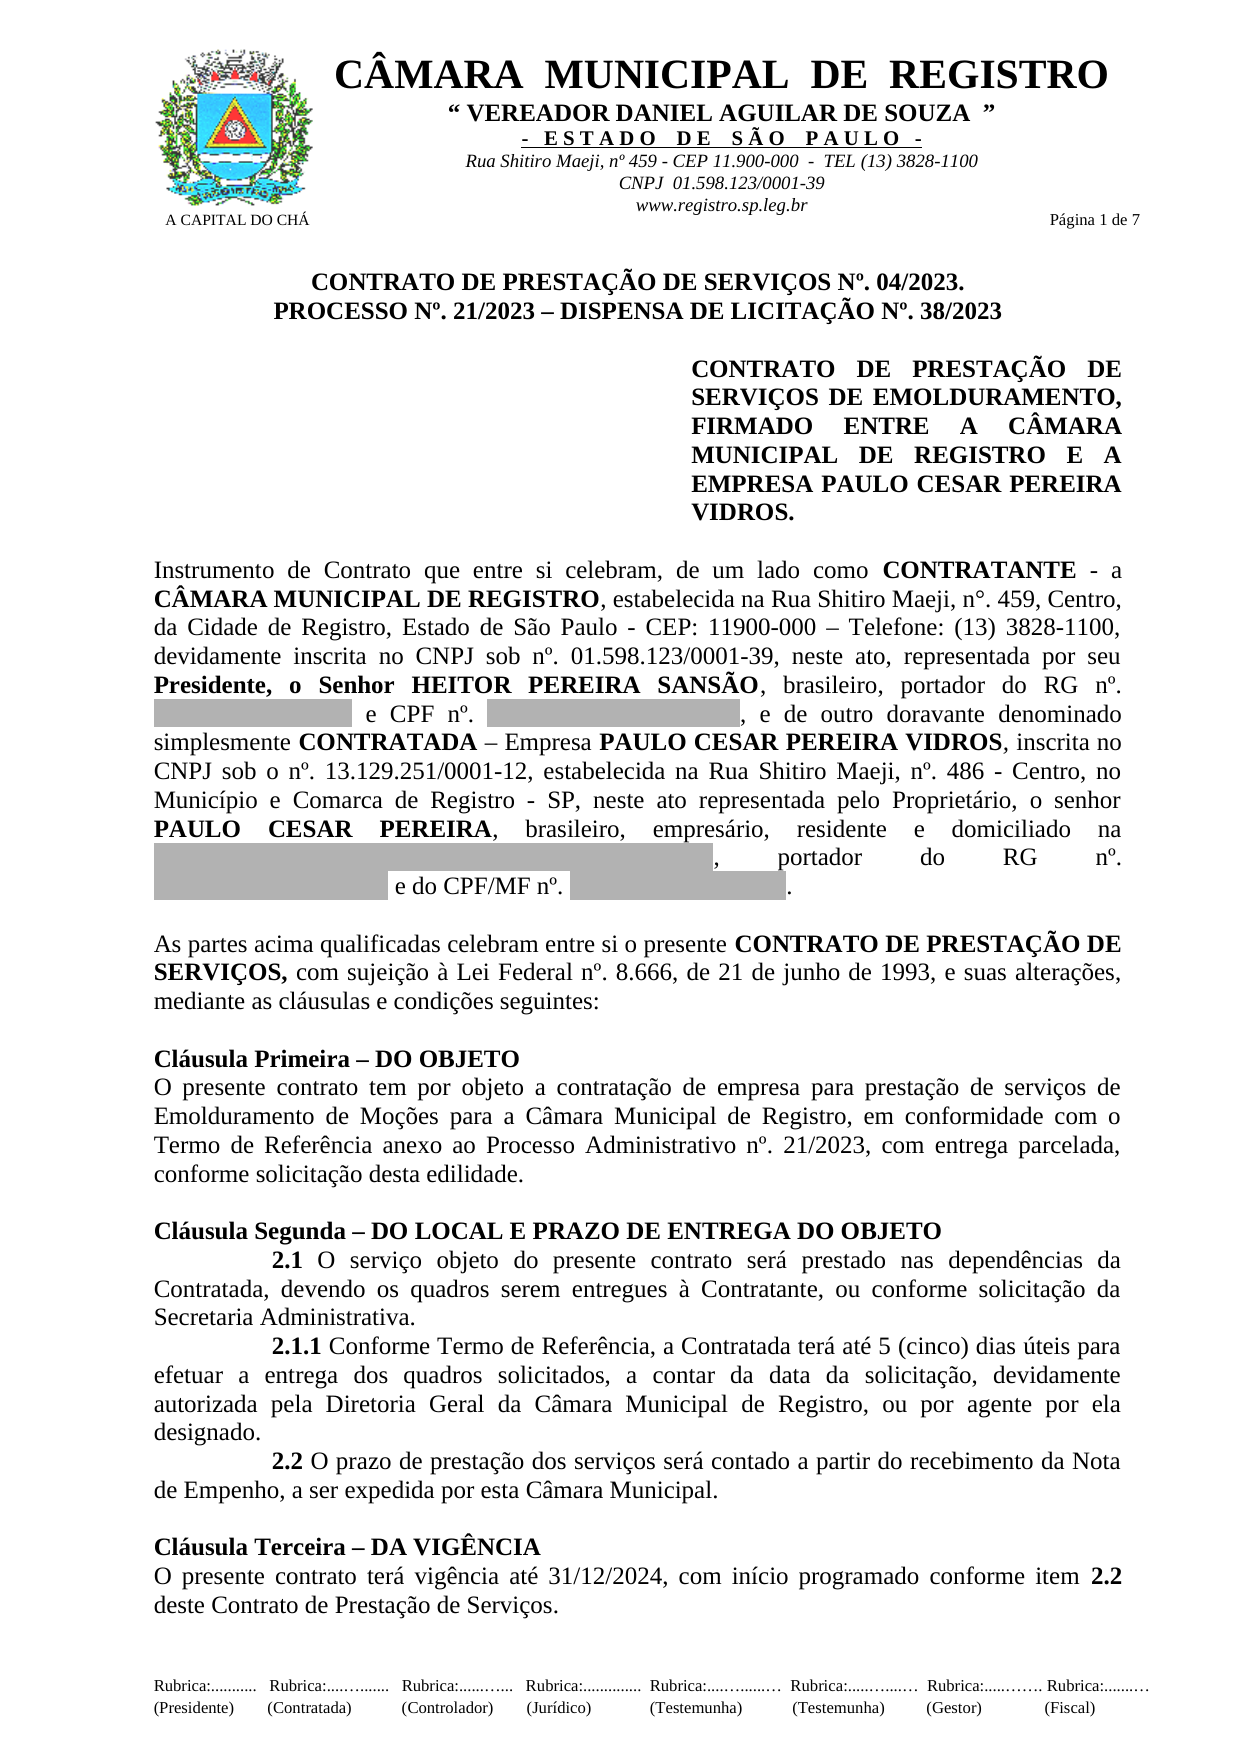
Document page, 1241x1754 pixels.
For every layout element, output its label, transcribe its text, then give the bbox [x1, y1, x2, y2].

text CONTRATO DE PRESTAÇÃO DE SERVIÇOS DE EMOLDURAMENTO, FIRMADO ENTRE A CÂMARA MUNICIPAL DE REGISTRO E A EMPRESA PAULO CESAR PEREIRA VIDROS. [691, 354, 1122, 526]
text As partes acima qualificadas celebram entre si o presente CONTRATO DE PRESTAÇÃO DE SERVIÇOS, com sujeição à Lei Federal nº. 8.666, de 21 de junho de 1993, e suas alterações, mediante as cláusulas e condições seguintes: [153, 929, 1122, 1015]
text 2.2 O prazo de prestação dos serviços será contado a partir do recebimento da Nota de Empenho, a ser expedida por esta Câmara Municipal. [153, 1446, 1122, 1504]
text 2.1.1 Conforme Termo de Referência, a Contratada terá até 5 (cinco) dias úteis para efetuar a entrega dos quadros solicitados, a contar da data da solicitação, devidamente autorizada pela Diretoria Geral da Câmara Municipal de Registro, ou por agente por ela designado. [153, 1331, 1122, 1446]
text O presente contrato terá vigência até 31/12/2024, com início programado conforme item 2.2 deste Contrato de Prestação de Serviços. [153, 1561, 1122, 1619]
text O presente contrato tem por objeto a contratação de empresa para prestação de serviços de Emolduramento de Moções para a Câmara Municipal de Registro, em conformidade com o Termo de Referência anexo ao Processo Administrativo nº. 21/2023, com entrega parcelada, conforme solicitação desta edilidade. [153, 1072, 1122, 1187]
text Instrumento de Contrato que entre si celebram, de um lado como CONTRATANTE - a CÂMARA MUNICIPAL DE REGISTRO, estabelecida na Rua Shitiro Maeji, n°. 459, Centro, da Cidade de Registro, Estado de São Paulo - CEP: 11900-000 – Telefone: (13) 3828-1100, devidamente inscrita no CNPJ sob nº. 01.598.123/0001-39, neste ato, representada por seu Presidente, o Senhor HEITOR PEREIRA SANSÃO, brasileiro, portador do RG nº. XXXXXXXXXXX e CPF nº. XXXXXXXXXXXXXX, e de outro doravante denominado simplesmente CONTRATADA – Empresa PAULO CESAR PEREIRA VIDROS, inscrita no CNPJ sob o nº. 13.129.251/0001-12, estabelecida na Rua Shitiro Maeji, nº. 486 - Centro, no Município e Comarca de Registro - SP, neste ato representada pelo Proprietário, o senhor PAULO CESAR PEREIRA, brasileiro, empresário, residente e domiciliado na XXXXXXXXXXXXXXXXXXXXXXXXXXXXXXX, portador do RG nº. XXXXXXXXXXXXX e do CPF/MF nº. XXXXXXXXXXXX. [153, 555, 1122, 900]
text PROCESSO Nº. 21/2023 – DISPENSA DE LICITAÇÃO Nº. 38/2023 [153, 296, 1122, 325]
text Cláusula Terceira – DA VIGÊNCIA [153, 1532, 1122, 1561]
text 2.1 O serviço objeto do presente contrato será prestado nas dependências da Contratada, devendo os quadros serem entregues à Contratante, ou conforme solicitação da Secretaria Administrativa. [153, 1245, 1122, 1331]
text Cláusula Primeira – DO OBJETO [153, 1044, 1122, 1072]
text Cláusula Segunda – DO LOCAL E PRAZO DE ENTREGA DO OBJETO [153, 1216, 1122, 1245]
text CONTRATO DE PRESTAÇÃO DE SERVIÇOS Nº. 04/2023. [153, 267, 1122, 296]
